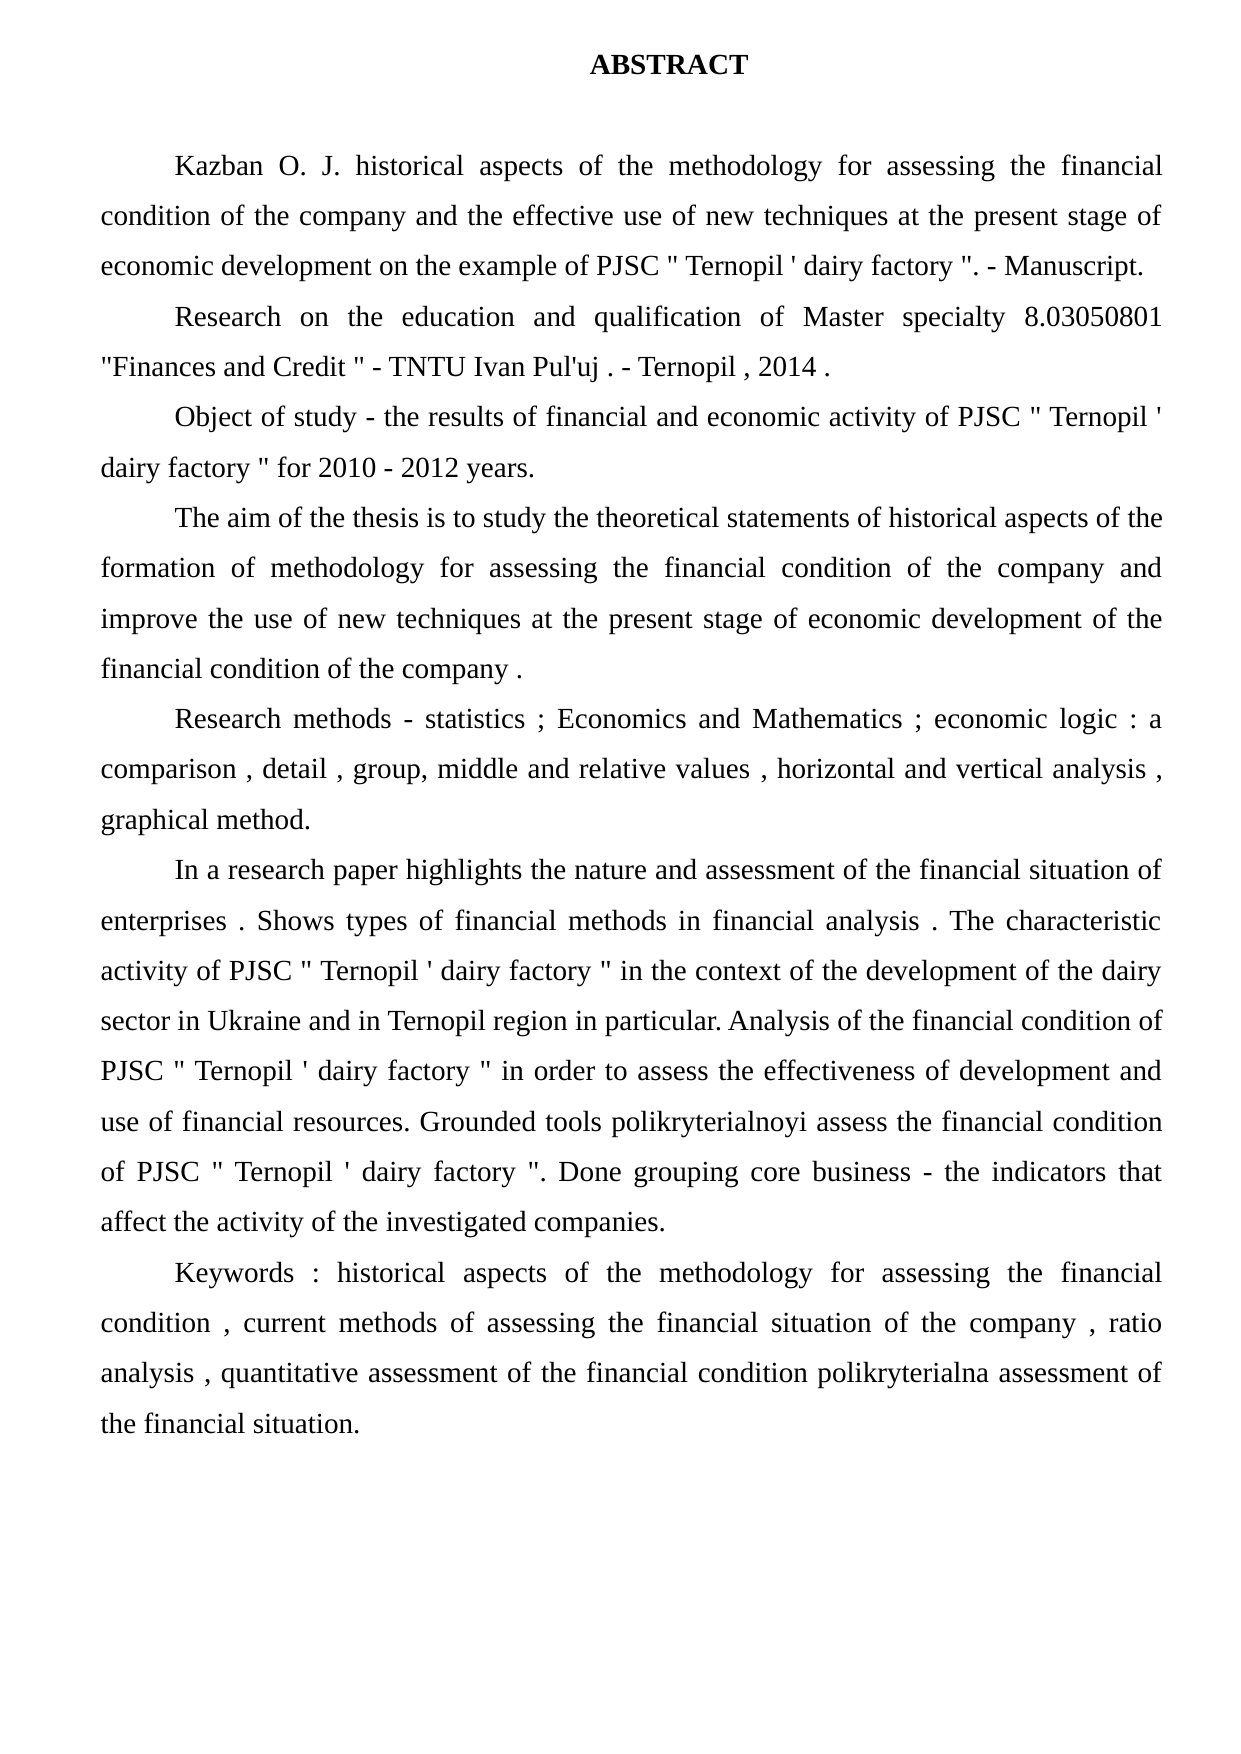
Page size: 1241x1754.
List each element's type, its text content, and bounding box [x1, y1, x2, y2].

text Keywords : historical aspects of the methodology for assessing the financial condition , current methods of assessing the financial situation of the company , ratio analysis , quantitative assessment of the financial condition polikryterialna assessment of the financial situation. [100, 1255, 1163, 1439]
text The aim of the thesis is to study the theoretical statements of historical aspects of the formation of methodology for assessing the financial condition of the company and improve the use of new techniques at the present stage of economic development of the financial condition of the company . [100, 500, 1163, 684]
text In a research paper highlights the nature and assessment of the financial situation of enterprises . Shows types of financial methods in financial analysis . The characteristic activity of PJSC " Ternopil ' dairy factory " in the context of the development of the dairy sector in Ukraine and in Ternopil region in particular. Analysis of the financial condition of PJSC " Ternopil ' dairy factory " in order to assess the effectiveness of development and use of financial resources. Grounded tools polikryterialnoyi assess the financial condition of PJSC " Ternopil ' dairy factory ". Done grouping core business - the indicators that affect the activity of the investigated companies. [100, 852, 1163, 1238]
text Research on the education and qualification of Master specialty 8.03050801 "Finances and Credit " - TNTU Ivan Pul'uj . - Ternopil , 2014 . [100, 299, 1163, 383]
text Kazban O. J. historical aspects of the methodology for assessing the financial condition of the company and the effective use of new techniques at the present stage of economic development on the example of PJSC " Ternopil ' dairy factory ". - Manuscript. [100, 148, 1163, 282]
text Object of study - the results of financial and economic activity of PJSC " Ternopil ' dairy factory " for 2010 - 2012 years. [100, 399, 1163, 483]
text Research methods - statistics ; Economics and Mathematics ; economic logic : a comparison , detail , group, middle and relative values ​​, horizontal and vertical analysis , graphical method. [100, 701, 1163, 836]
text ABSTRACT [100, 47, 1163, 81]
